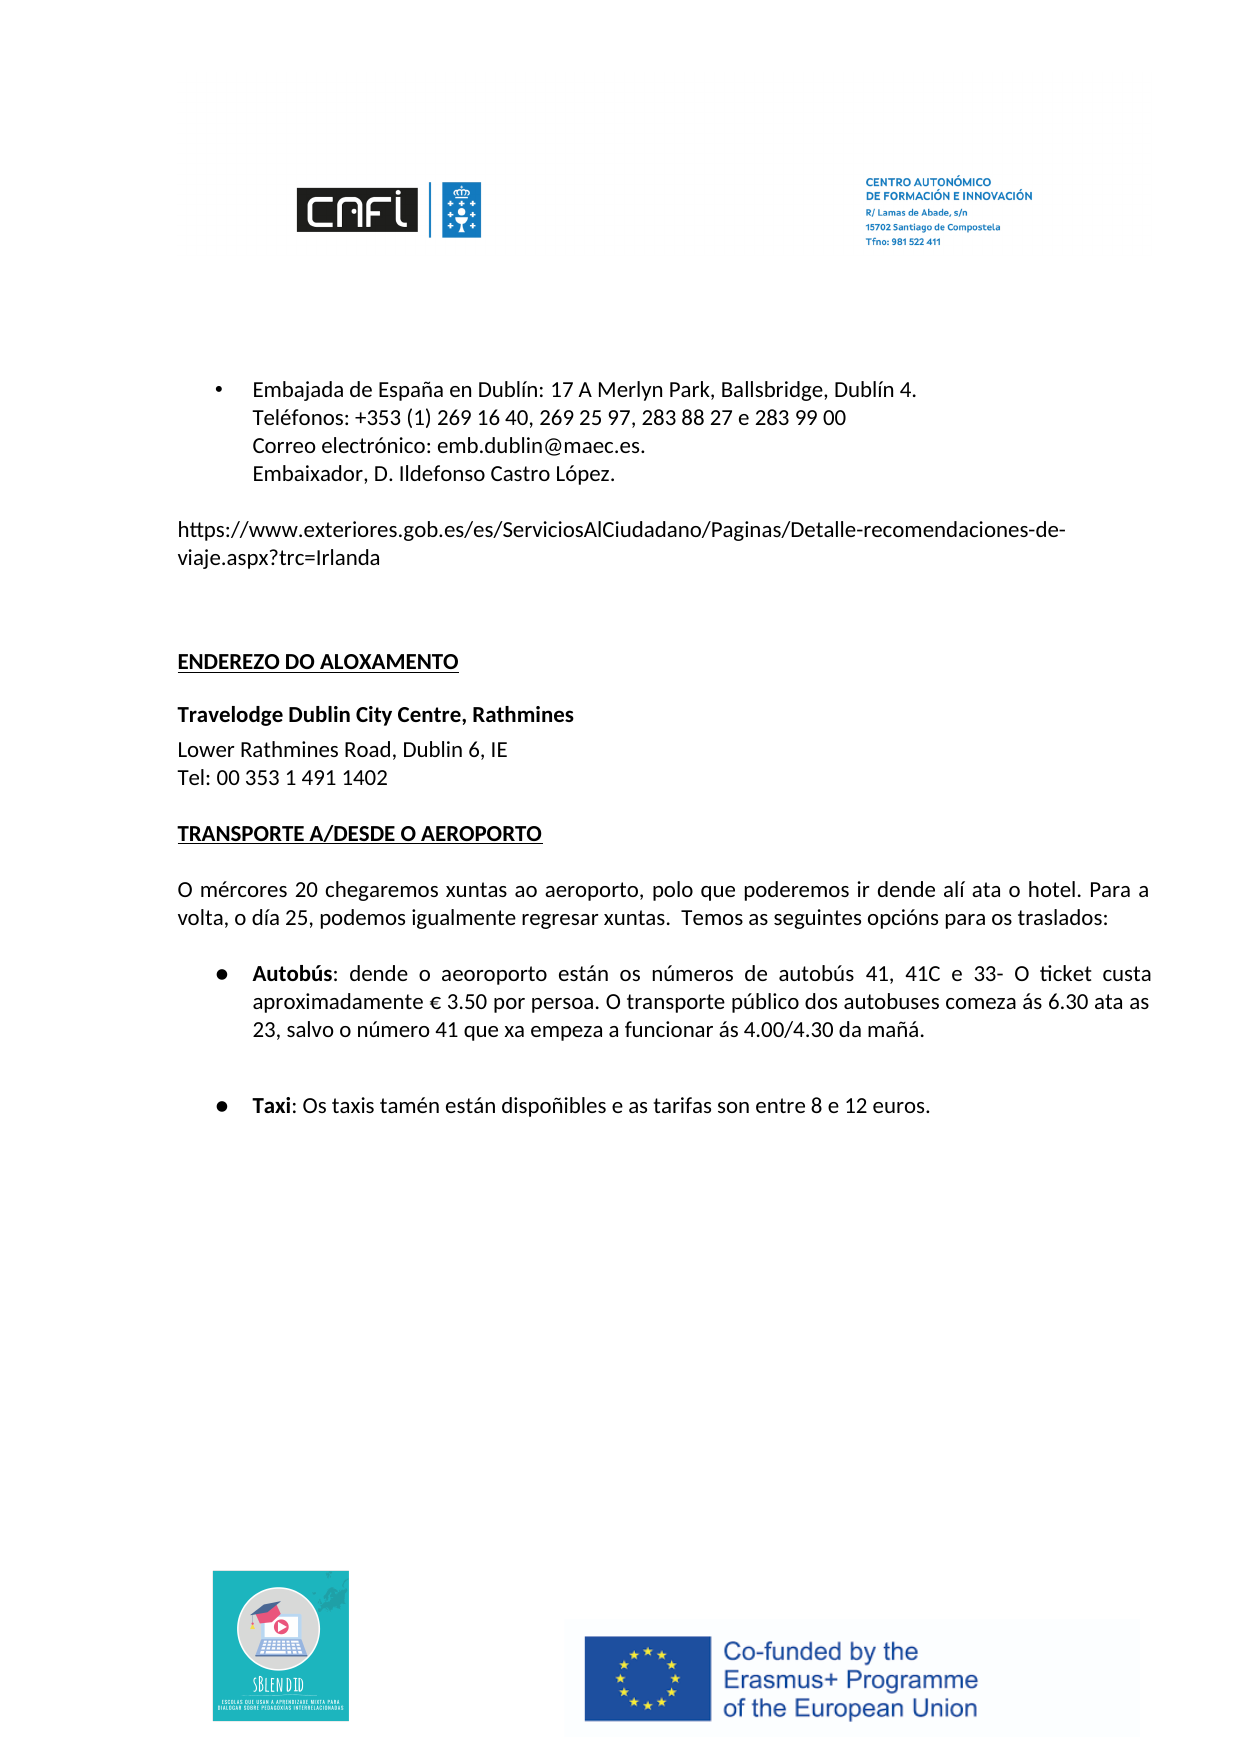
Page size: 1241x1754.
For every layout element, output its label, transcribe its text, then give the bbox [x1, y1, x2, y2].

list Taxi: Os taxis tamén están dispoñibles e as tarifas son entre 8 e 12 euros. [215, 1091, 1152, 1119]
text ENDEREZO DO ALOXAMENTO [177, 647, 1152, 675]
picture [208, 1566, 354, 1726]
text https://www.exteriores.gob.es/es/ServiciosAlCiudadano/Paginas/Detalle-recomendaciones-de-viaje.aspx?trc=Irlanda [177, 515, 1152, 571]
text TRANSPORTE A/DESDE O AEROPORTO [177, 819, 1152, 847]
picture [177, 72, 1152, 256]
text Lower Rathmines Road, Dublin 6, IE Tel: 00 353 1 491 1402 [177, 735, 1152, 791]
picture [564, 1619, 1140, 1737]
list Embajada de España en Dublín: 17 A Merlyn Park, Ballsbridge, Dublín 4. Teléfonos: +353 (1) 269 16 40, 269 25 97, 283 88 27 e 283 99 00 Correo electrónico: emb.dublin@maec.es. Embaixador, D. Ildefonso Castro López. [215, 375, 1152, 487]
text O mércores 20 chegaremos xuntas ao aeroporto, polo que poderemos ir dende alí ata o hotel. Para a volta, o día 25, podemos igualmente regresar xuntas. Temos as seguintes opcións para os traslados: [177, 875, 1152, 931]
subtitle Autobús: dende o aeoroporto están os números de autobús 41, 41C e 33- O ticket custa aproximadamente € 3.50 por persoa. O transporte público dos autobuses comeza ás 6.30 ata as 23, salvo o número 41 que xa empeza a funcionar ás 4.00/4.30 da mañá. [215, 959, 1152, 1043]
subtitle Travelodge Dublin City Centre, Rathmines [177, 700, 1152, 728]
